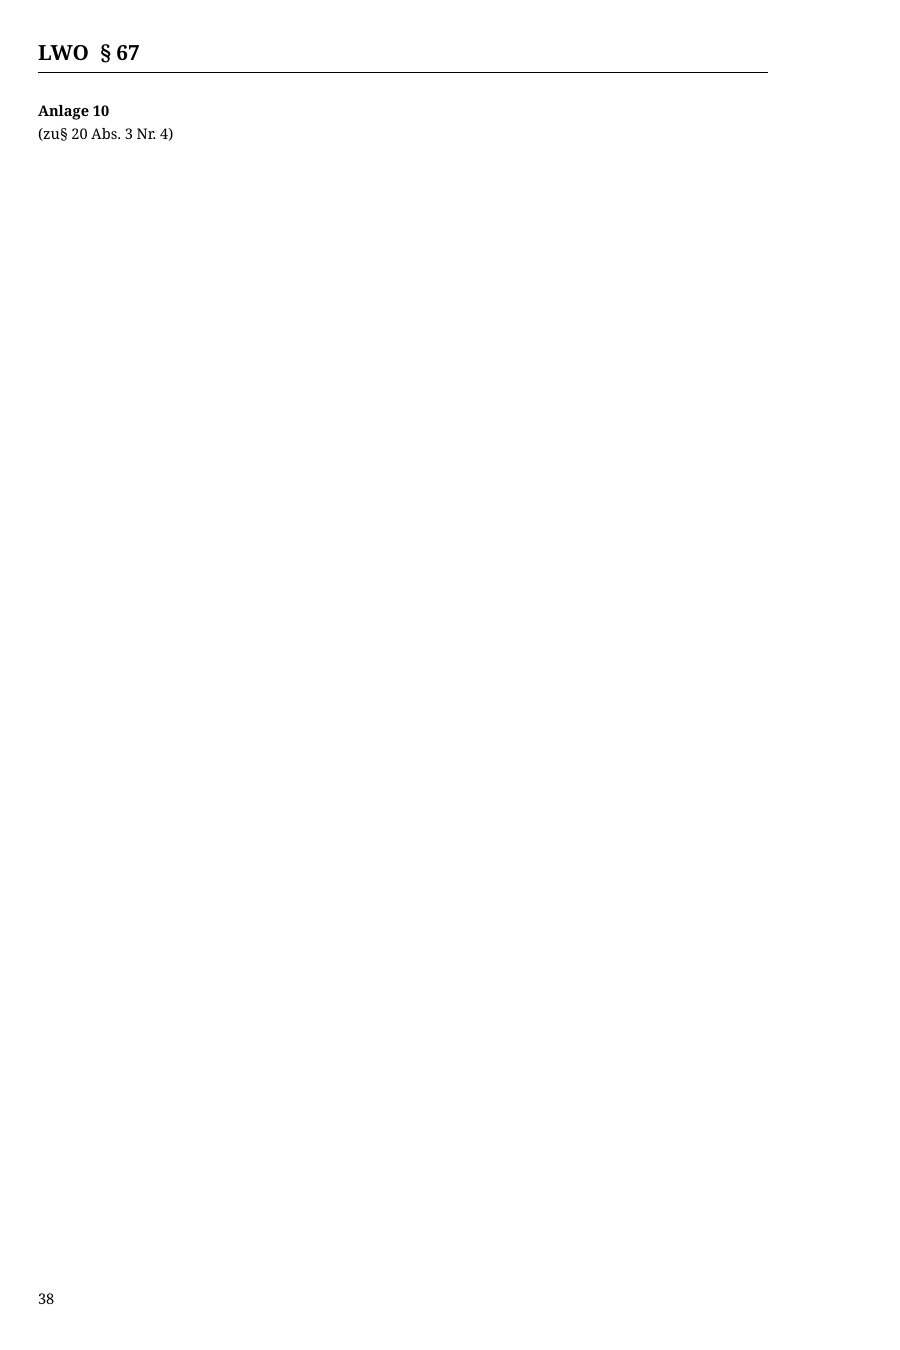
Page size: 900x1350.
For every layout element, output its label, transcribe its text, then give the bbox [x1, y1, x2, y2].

text (zu§ 20 Abs. 3 Nr. 4) [38, 124, 768, 143]
text Anlage 10 [38, 102, 768, 121]
